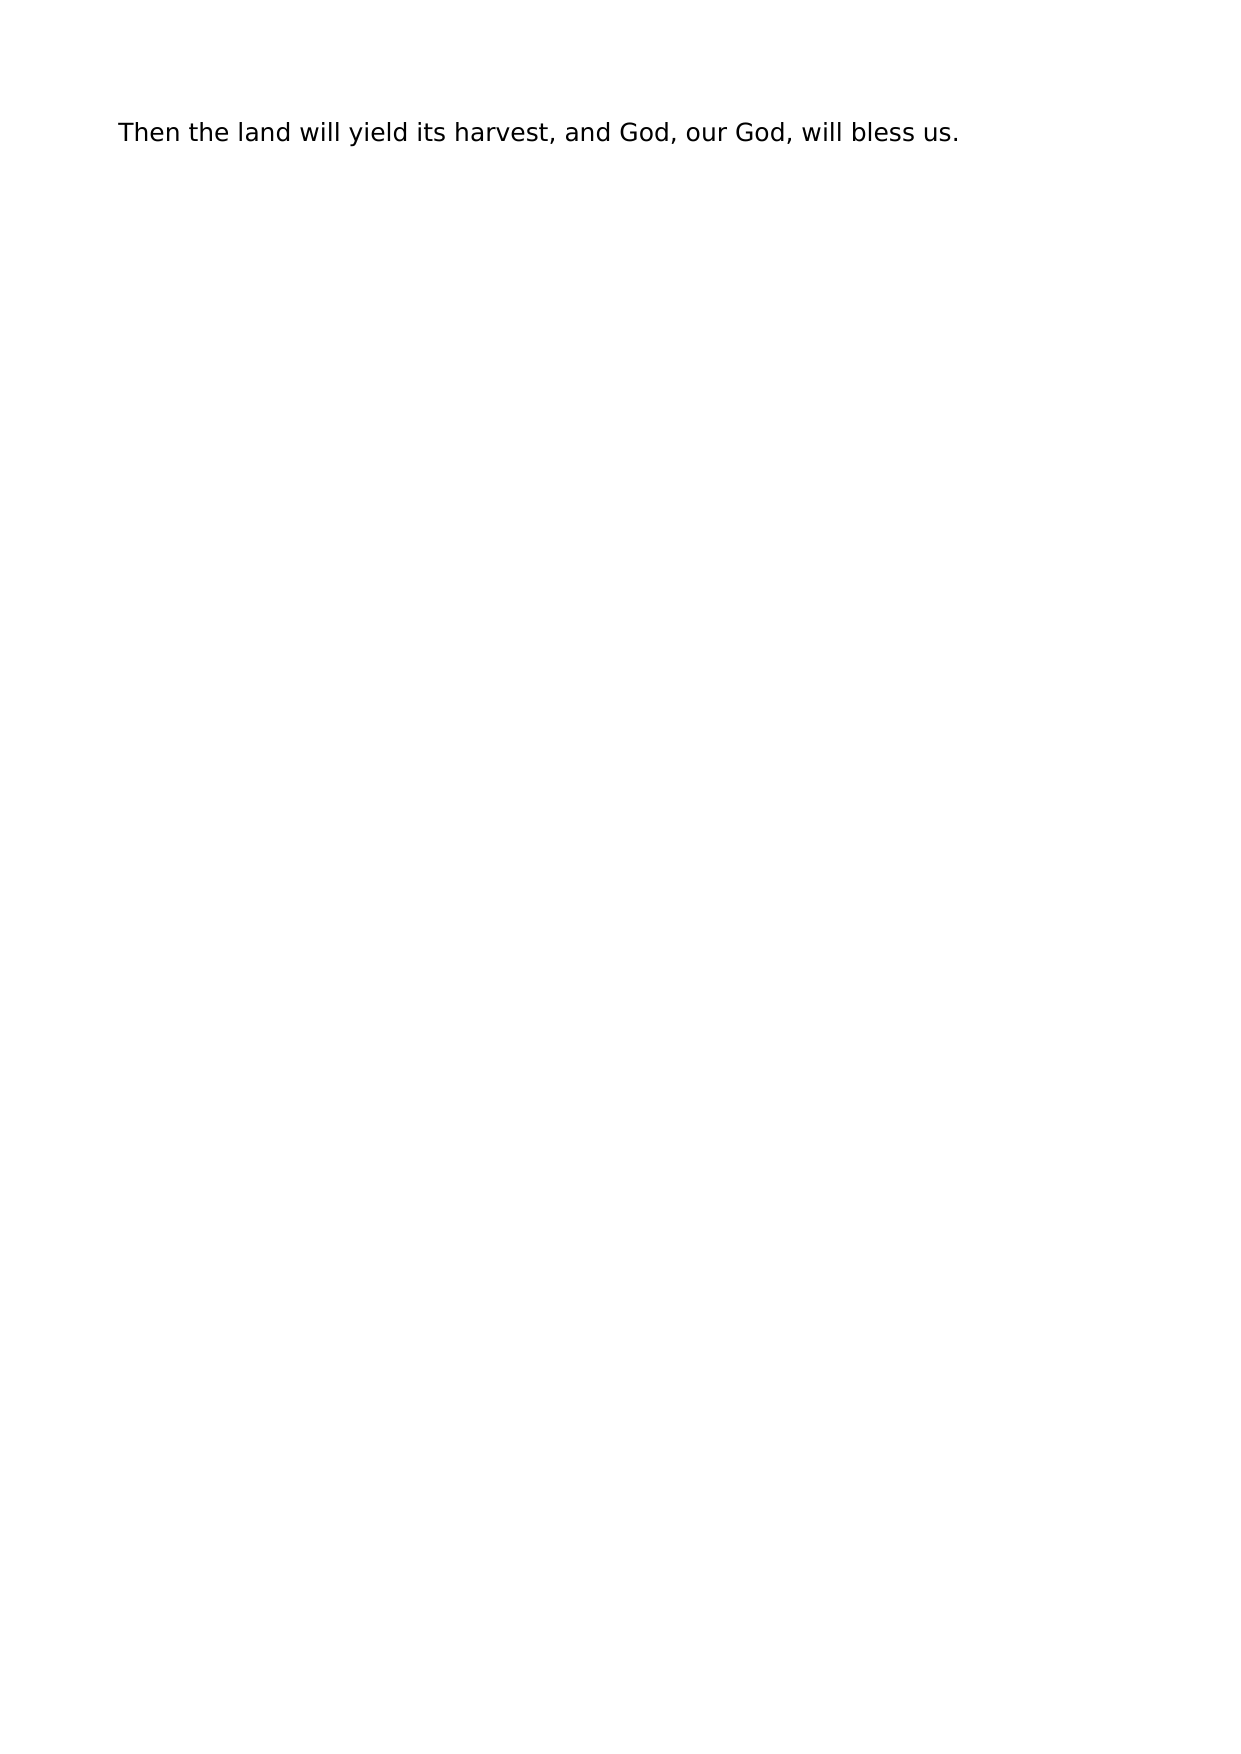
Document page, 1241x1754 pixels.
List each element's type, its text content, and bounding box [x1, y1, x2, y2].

text Then the land will yield its harvest, and God, our God, will bless us. [118, 118, 1122, 147]
